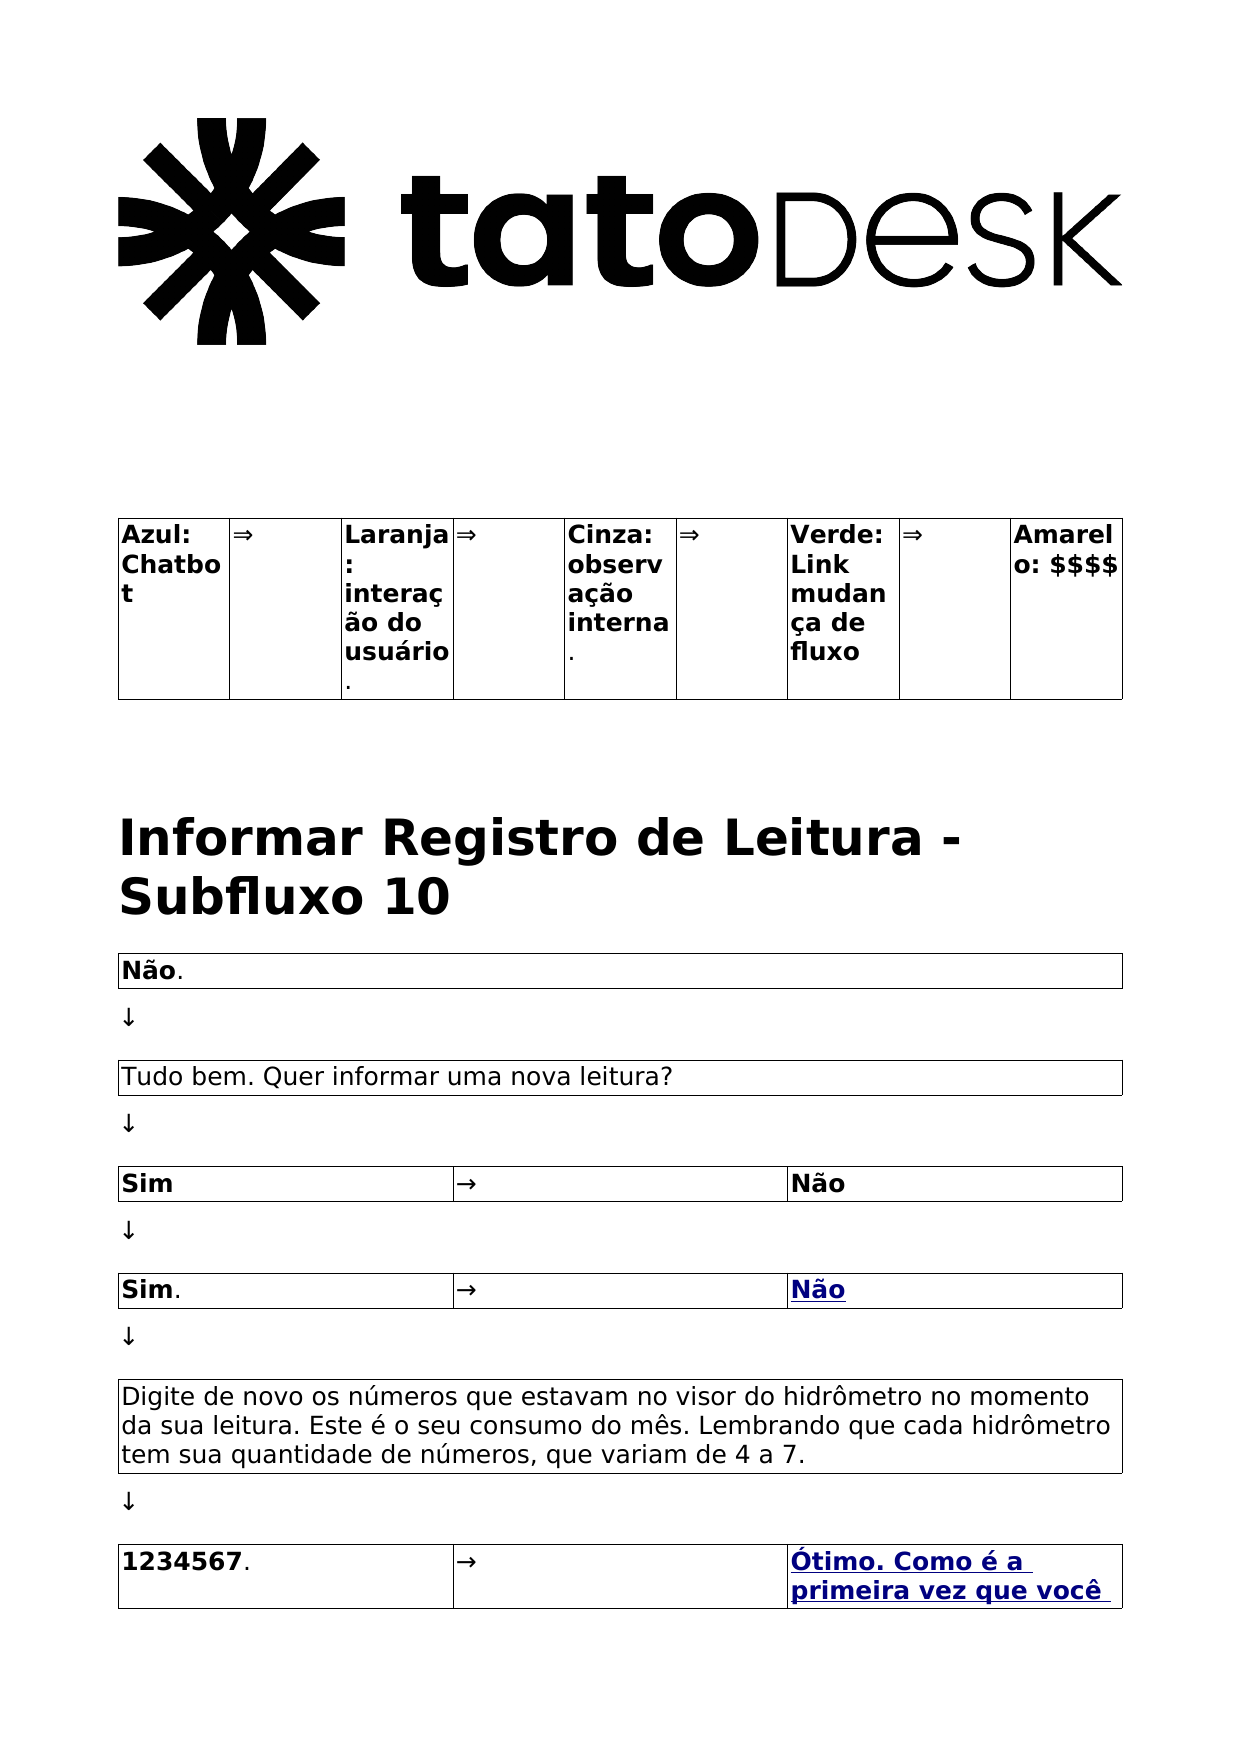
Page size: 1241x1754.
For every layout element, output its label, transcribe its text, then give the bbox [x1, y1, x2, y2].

table_header ⇒ [900, 519, 1010, 699]
table_header Digite de novo os números que estavam no visor do hidrômetro no momento da sua leitura. Este é o seu consumo do mês. Lembrando que cada hidrômetro tem sua quantidade de números, que variam de 4 a 7. [119, 1380, 1122, 1472]
table_header Cinza: observação interna. [565, 519, 676, 699]
table_header Sim [119, 1167, 453, 1201]
table_header Sim. [119, 1274, 453, 1308]
table_header Não. [119, 954, 1122, 988]
table_header Azul: Chatbot [119, 519, 229, 699]
table_header Ótimo. Como é a primeira vez que você [788, 1545, 1122, 1608]
text ↓ [118, 1109, 1122, 1139]
table_header ⇒ [677, 519, 787, 699]
text ↓ [118, 1487, 1122, 1516]
table_header Tudo bem. Quer informar uma nova leitura? [119, 1061, 1122, 1095]
table_header Não [788, 1167, 1122, 1201]
table_header ⇒ [454, 519, 564, 699]
table_header 1234567. [119, 1545, 453, 1608]
table_header Laranja: interação do usuário. [342, 519, 453, 699]
table_header Não [788, 1274, 1122, 1308]
table_header → [454, 1167, 787, 1201]
text ↓ [118, 1003, 1122, 1032]
table_header → [454, 1274, 787, 1308]
subtitle Informar Registro de Leitura - Subfluxo 10 [118, 809, 1122, 926]
text ↓ [118, 1322, 1122, 1352]
text ↓ [118, 1216, 1122, 1245]
table_header Verde: Link mudança de fluxo [788, 519, 899, 699]
table_header → [454, 1545, 787, 1608]
table_header Amarelo: $$$$ [1011, 519, 1122, 699]
picture [118, 118, 1123, 345]
table_header ⇒ [230, 519, 341, 699]
